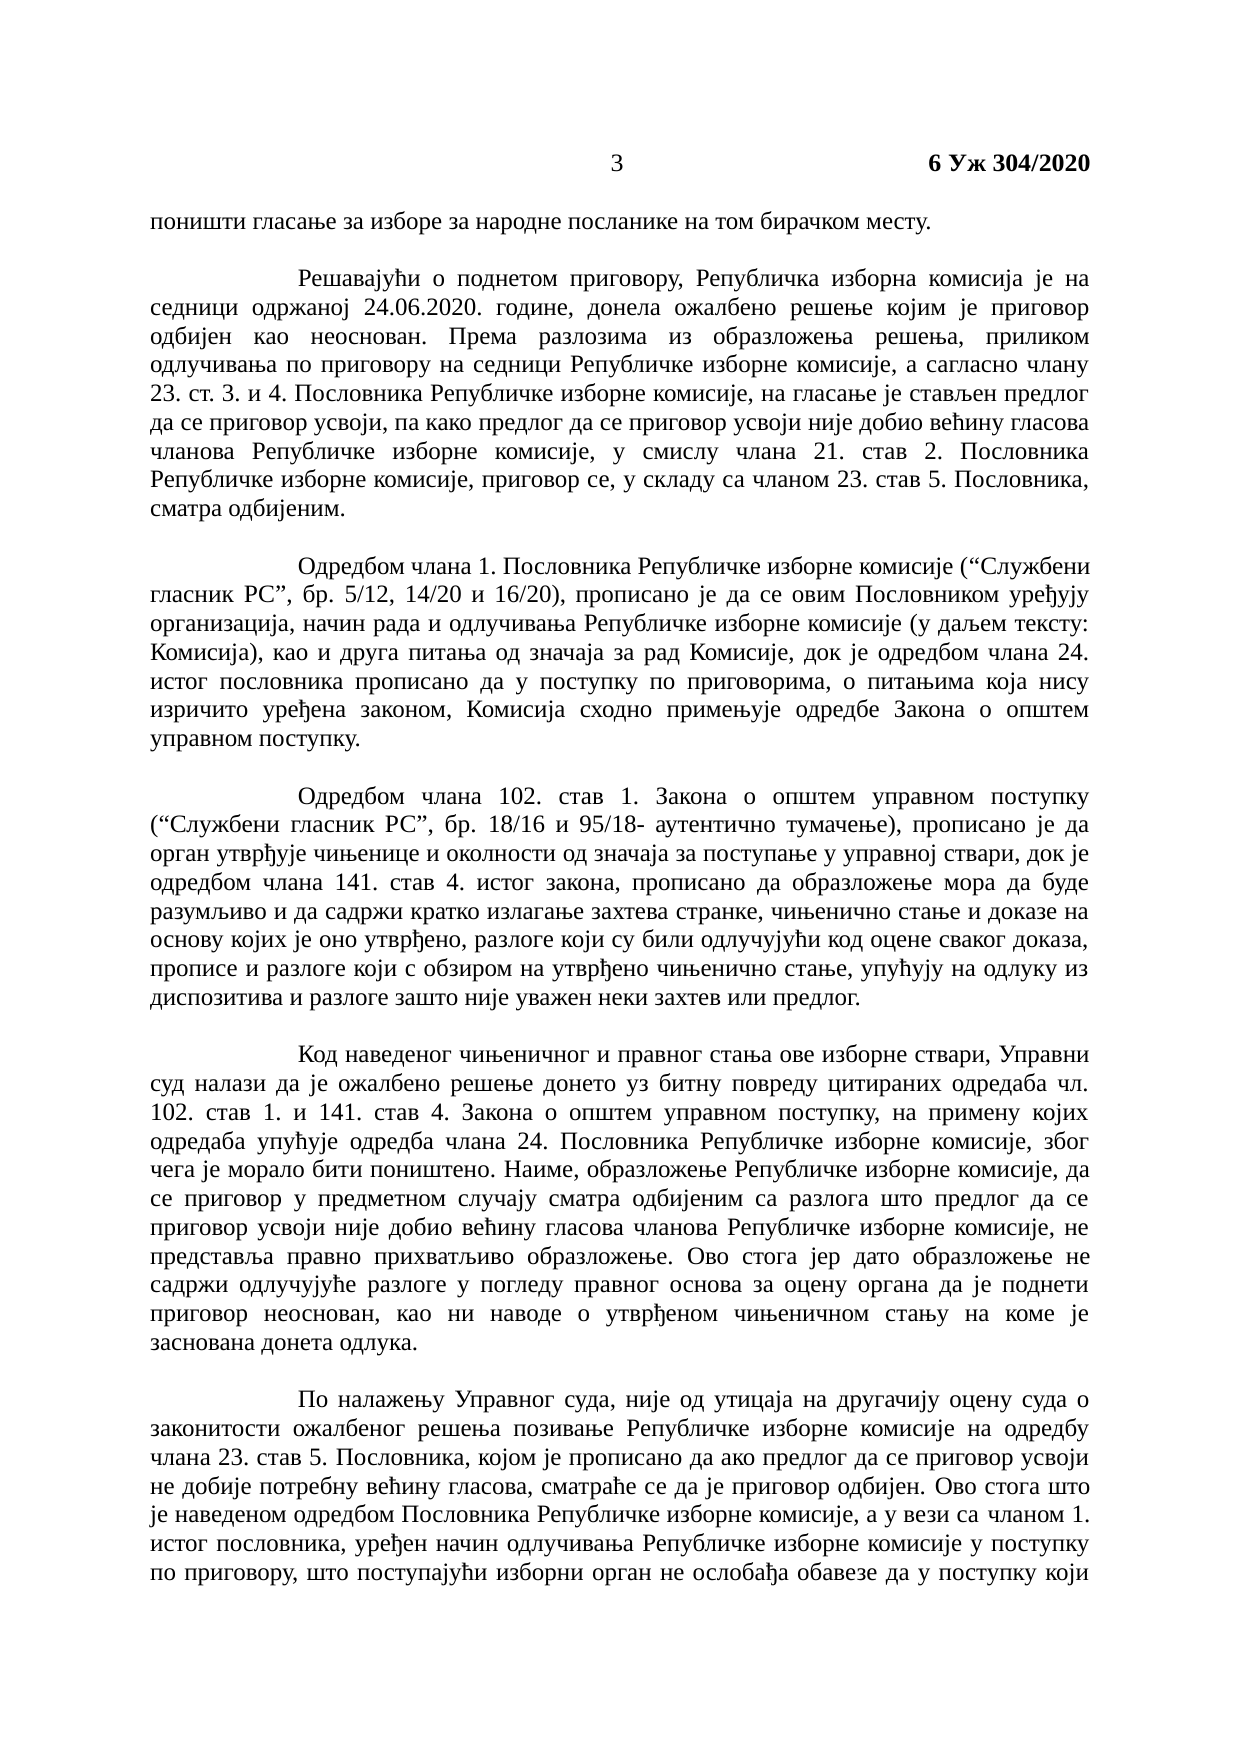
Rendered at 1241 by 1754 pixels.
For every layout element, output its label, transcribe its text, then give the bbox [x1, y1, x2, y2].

text Одредбом члана 1. Пословника Републичке изборне комисије (“Службени гласник РС”, бр. 5/12, 14/20 и 16/20), прописано је да се овим Пословником уређују организација, начин рада и одлучивања Републичке изборне комисије (у даљем тексту: Комисија), као и друга питања од значаја за рад Комисије, док је одредбом члана 24. истог пословника прописано да у поступку по приговорима, о питањима која нису изричито уређена законом, Комисија сходно примењује одредбе Закона о општем управном поступку. [150, 551, 1090, 752]
text Одредбом члана 102. став 1. Закона о општем управном поступку (“Службени гласник РС”, бр. 18/16 и 95/18- аутентично тумачење), прописано је да орган утврђује чињенице и околности од значаја за поступање у управној ствари, док је одредбом члана 141. став 4. истог закона, прописано да образложење мора да буде разумљиво и да садржи кратко излагање захтева странке, чињенично стање и доказе на основу којих је оно утврђено, разлоге који су били одлучујући код оцене сваког доказа, прописе и разлоге који с обзиром на утврђено чињенично стање, упућују на одлуку из диспозитива и разлоге зашто није уважен неки захтев или предлог. [150, 781, 1090, 1011]
text По налажењу Управног суда, није од утицаја на другачију оцену суда о законитости ожалбеног решења позивање Републичке изборне комисије на одредбу члана 23. став 5. Пословника, којом је прописано да ако предлог да се приговор усвоји не добије потребну већину гласова, сматраће се да је приговор одбијен. Ово стога што је наведеном одредбом Пословника Републичке изборне комисије, а у вези са чланом 1. истог пословника, уређен начин одлучивања Републичке изборне комисије у поступку по приговору, што поступајући изборни орган не ослобађа обавезе да у поступку који [150, 1384, 1090, 1586]
text Решавајући о поднетом приговору, Републичка изборна комисија је на седници одржаној 24.06.2020. године, донела ожалбено решење којим је приговор одбијен као неоснован. Према разлозима из образложења решења, приликом одлучивања по приговору на седници Републичке изборне комисије, а сагласно члану 23. ст. 3. и 4. Пословника Републичке изборне комисије, на гласање је стављен предлог да се приговор усвоји, па како предлог да се приговор усвоји није добио већину гласова чланова Републичке изборне комисије, у смислу члана 21. став 2. Пословника Републичке изборне комисије, приговор се, у складу са чланом 23. став 5. Пословника, сматра одбијеним. [150, 263, 1090, 522]
text поништи гласање за изборе за народне посланике на том бирачком месту. [150, 206, 1090, 234]
text Код наведеног чињеничног и правног стања ове изборне ствари, Управни суд налази да је ожалбено решење донето уз битну повреду цитираних одредаба чл. 102. став 1. и 141. став 4. Закона о општем управном поступку, на примену којих одредаба упућује одредба члана 24. Пословника Републичке изборне комисије, због чега је морало бити поништено. Наиме, образложење Републичке изборне комисије, да се приговор у предметном случају сматра одбијеним са разлога што предлог да се приговор усвоји није добио већину гласова чланова Републичке изборне комисије, не представља правно прихватљиво образложење. Ово стога јер дато образложење не садржи одлучујуће разлоге у погледу правног основа за оцену органа да је поднети приговор неоснован, као ни наводе о утврђеном чињеничном стању на коме је заснована донета одлука. [150, 1039, 1090, 1356]
